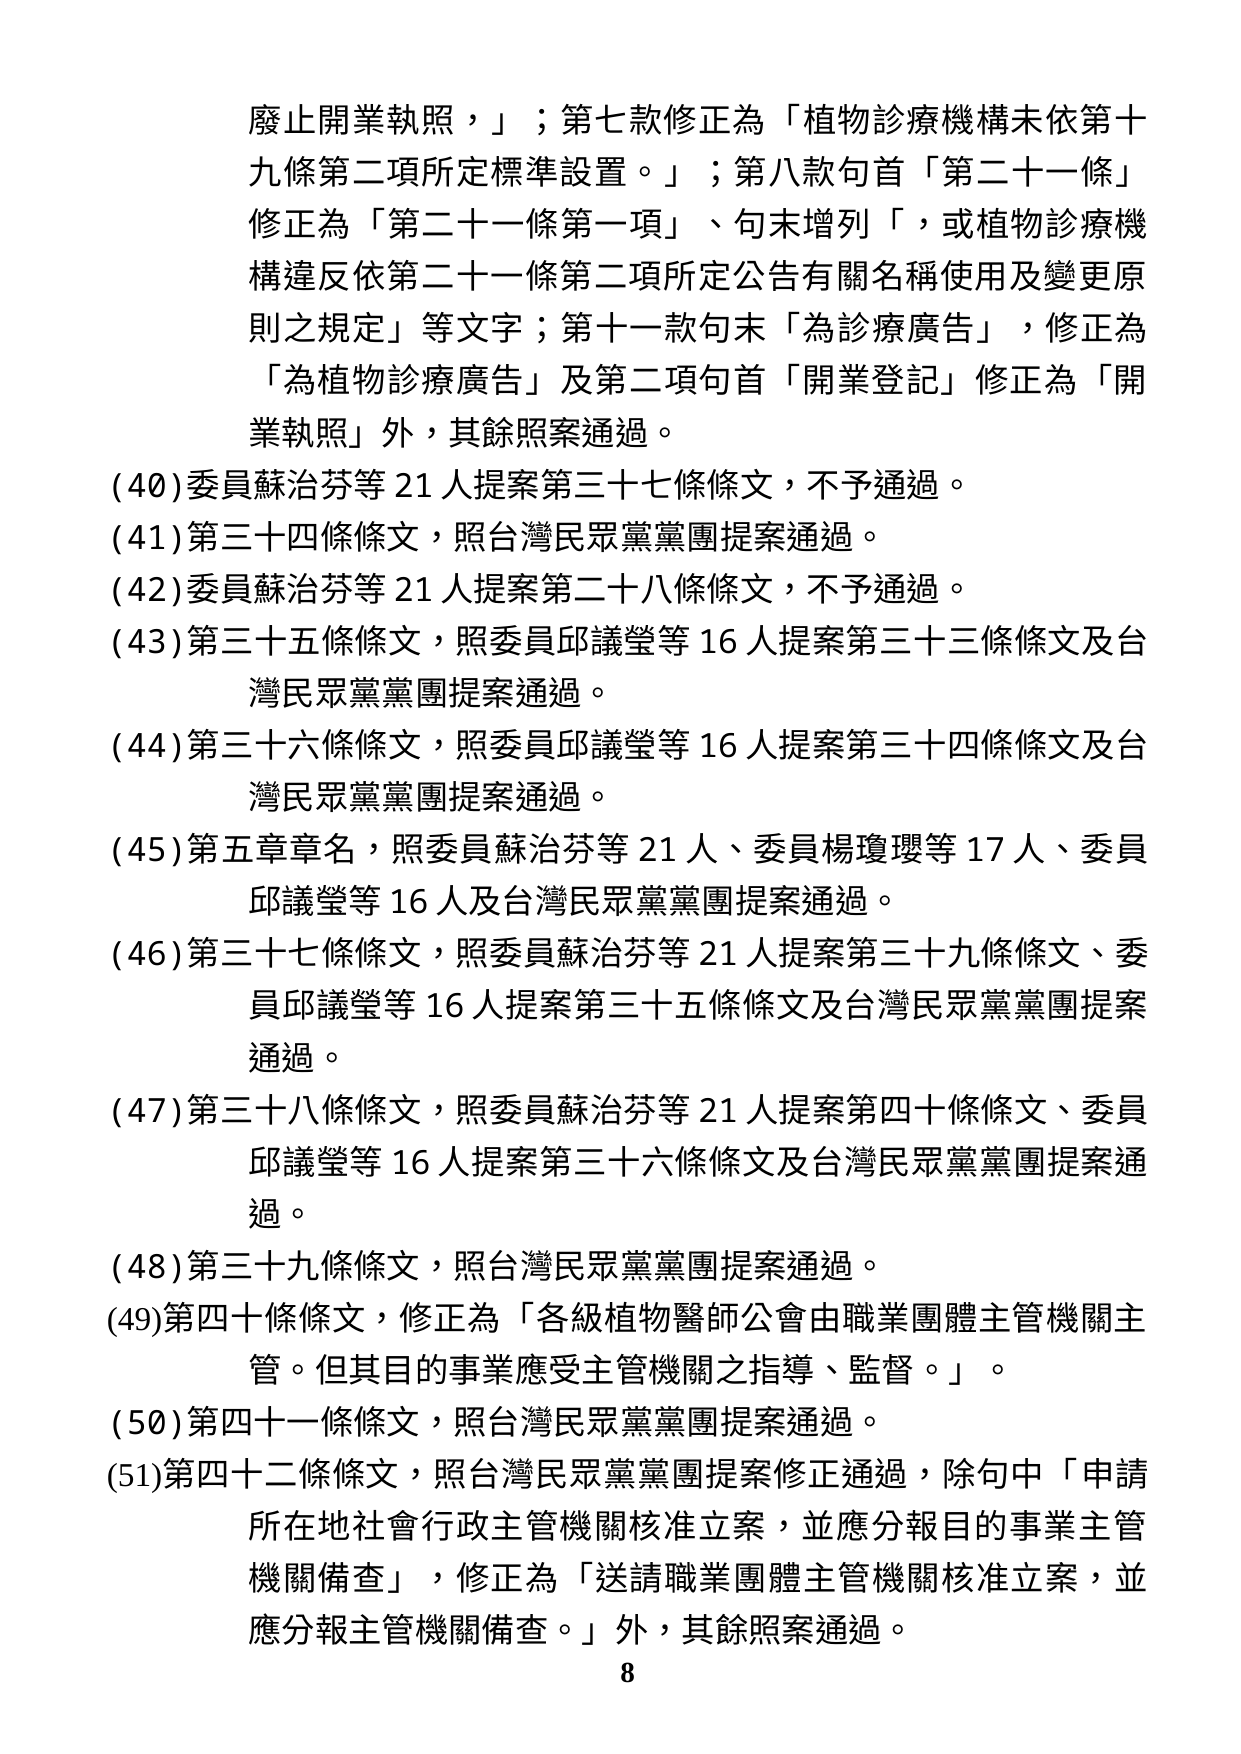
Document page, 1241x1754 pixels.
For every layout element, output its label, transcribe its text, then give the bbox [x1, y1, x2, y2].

list 第四十二條條文，照台灣民眾黨黨團提案修正通過，除句中「申請所在地社會行政主管機關核准立案，並應分報目的事業主管機關備查」，修正為「送請職業團體主管機關核准立案，並應分報主管機關備查。」外，其餘照案通過。 [107, 1445, 1148, 1653]
list 委員蘇治芬等21人提案第三十七條條文，不予通過。 [107, 455, 1148, 507]
list 第三十四條條文，照台灣民眾黨黨團提案通過。 [107, 507, 1148, 559]
list 委員蘇治芬等21人提案第二十八條條文，不予通過。 [107, 559, 1148, 612]
list 第四十條條文，修正為「各級植物醫師公會由職業團體主管機關主管。但其目的事業應受主管機關之指導、監督。」。 [107, 1289, 1148, 1393]
list 第三十八條條文，照委員蘇治芬等21人提案第四十條條文、委員邱議瑩等16人提案第三十六條條文及台灣民眾黨黨團提案通過。 [107, 1080, 1148, 1237]
list 第三十六條條文，照委員邱議瑩等16人提案第三十四條條文及台灣民眾黨黨團提案通過。 [107, 716, 1148, 820]
list 廢止開業執照，」；第七款修正為「植物診療機構未依第十九條第二項所定標準設置。」；第八款句首「第二十一條」修正為「第二十一條第一項」、句末增列「，或植物診療機構違反依第二十一條第二項所定公告有關名稱使用及變更原則之規定」等文字；第十一款句末「為診療廣告」，修正為「為植物診療廣告」及第二項句首「開業登記」修正為「開業執照」外，其餘照案通過。 [107, 91, 1148, 455]
list 第三十七條條文，照委員蘇治芬等21人提案第三十九條條文、委員邱議瑩等16人提案第三十五條條文及台灣民眾黨黨團提案通過。 [107, 924, 1148, 1080]
list 第三十五條條文，照委員邱議瑩等16人提案第三十三條條文及台灣民眾黨黨團提案通過。 [107, 612, 1148, 716]
list 第四十一條條文，照台灣民眾黨黨團提案通過。 [107, 1393, 1148, 1445]
list 第三十九條條文，照台灣民眾黨黨團提案通過。 [107, 1237, 1148, 1289]
list 第五章章名，照委員蘇治芬等21人、委員楊瓊瓔等17人、委員邱議瑩等16人及台灣民眾黨黨團提案通過。 [107, 820, 1148, 924]
